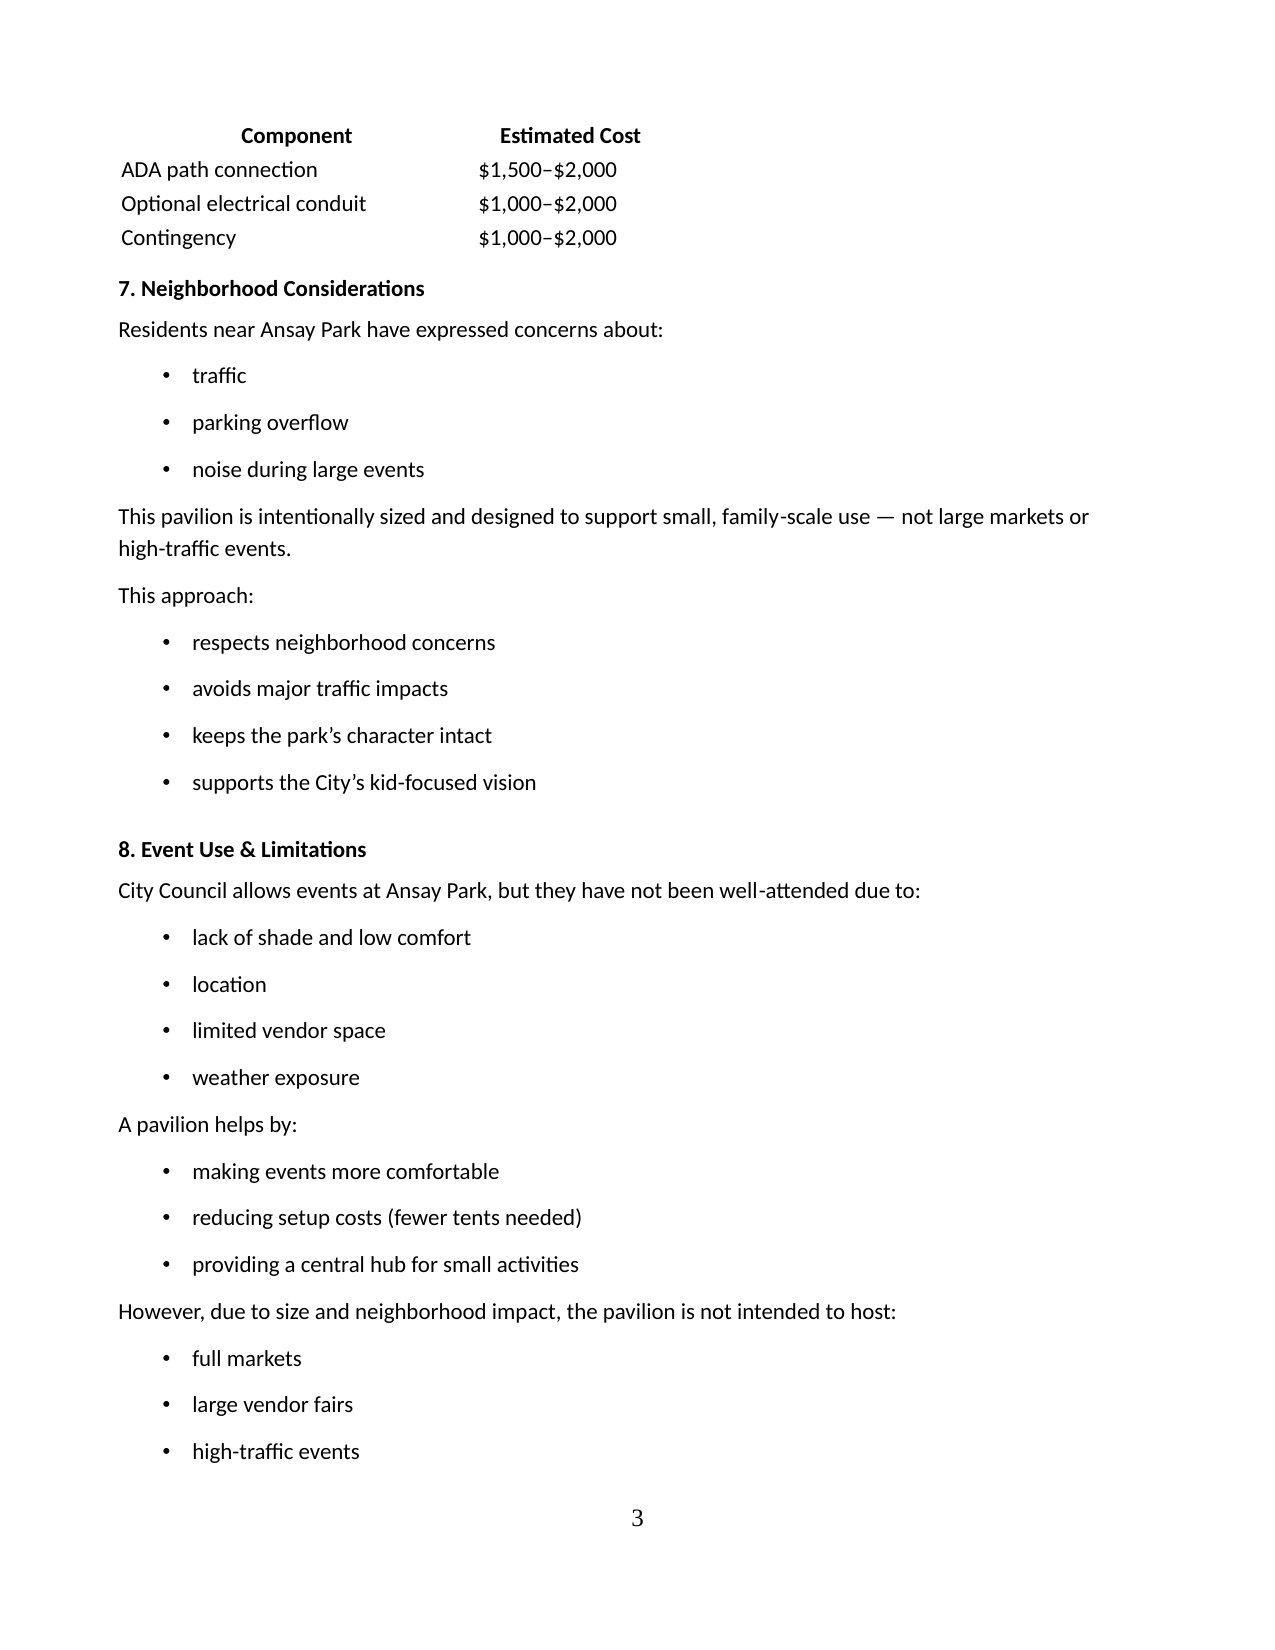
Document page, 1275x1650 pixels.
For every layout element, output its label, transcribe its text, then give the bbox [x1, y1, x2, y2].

list limited vendor space [162, 1016, 1157, 1044]
list weather exposure [162, 1063, 1157, 1091]
text This pavilion is intentionally sized and designed to support small, family‑scale use — not large markets or high‑traffic events. [118, 502, 1157, 562]
table_cell $1,500–$2,000 [475, 152, 666, 186]
list respects neighborhood concerns [162, 628, 1157, 656]
list noise during large events [162, 455, 1157, 483]
table_cell Optional electrical conduit [118, 186, 475, 220]
text City Council allows events at Ansay Park, but they have not been well‑attended due to: [118, 876, 1157, 904]
list location [162, 970, 1157, 998]
list keeps the park’s character intact [162, 721, 1157, 749]
table_cell $1,000–$2,000 [475, 220, 666, 253]
text However, due to size and neighborhood impact, the pavilion is not intended to host: [118, 1297, 1157, 1325]
table_cell $1,000–$2,000 [475, 186, 666, 220]
list lack of shade and low comfort [162, 923, 1157, 951]
table_cell ADA path connection [118, 152, 475, 186]
list reducing setup costs (fewer tents needed) [162, 1203, 1157, 1232]
list parking overflow [162, 408, 1157, 436]
list traffic [162, 362, 1157, 390]
subtitle 8. Event Use & Limitations [118, 836, 1157, 864]
text A pavilion helps by: [118, 1110, 1157, 1138]
list high‑traffic events [162, 1437, 1157, 1465]
list providing a central hub for small activities [162, 1250, 1157, 1278]
table_header Component [118, 118, 475, 152]
table_header Estimated Cost [475, 118, 666, 152]
list full markets [162, 1344, 1157, 1372]
table_cell Contingency [118, 220, 475, 253]
list large vendor fairs [162, 1391, 1157, 1419]
list avoids major traffic impacts [162, 674, 1157, 702]
list making events more comfortable [162, 1157, 1157, 1185]
list supports the City’s kid‑focused vision [162, 768, 1157, 796]
text Residents near Ansay Park have expressed concerns about: [118, 315, 1157, 343]
subtitle 7. Neighborhood Considerations [118, 274, 1157, 302]
text This approach: [118, 581, 1157, 609]
